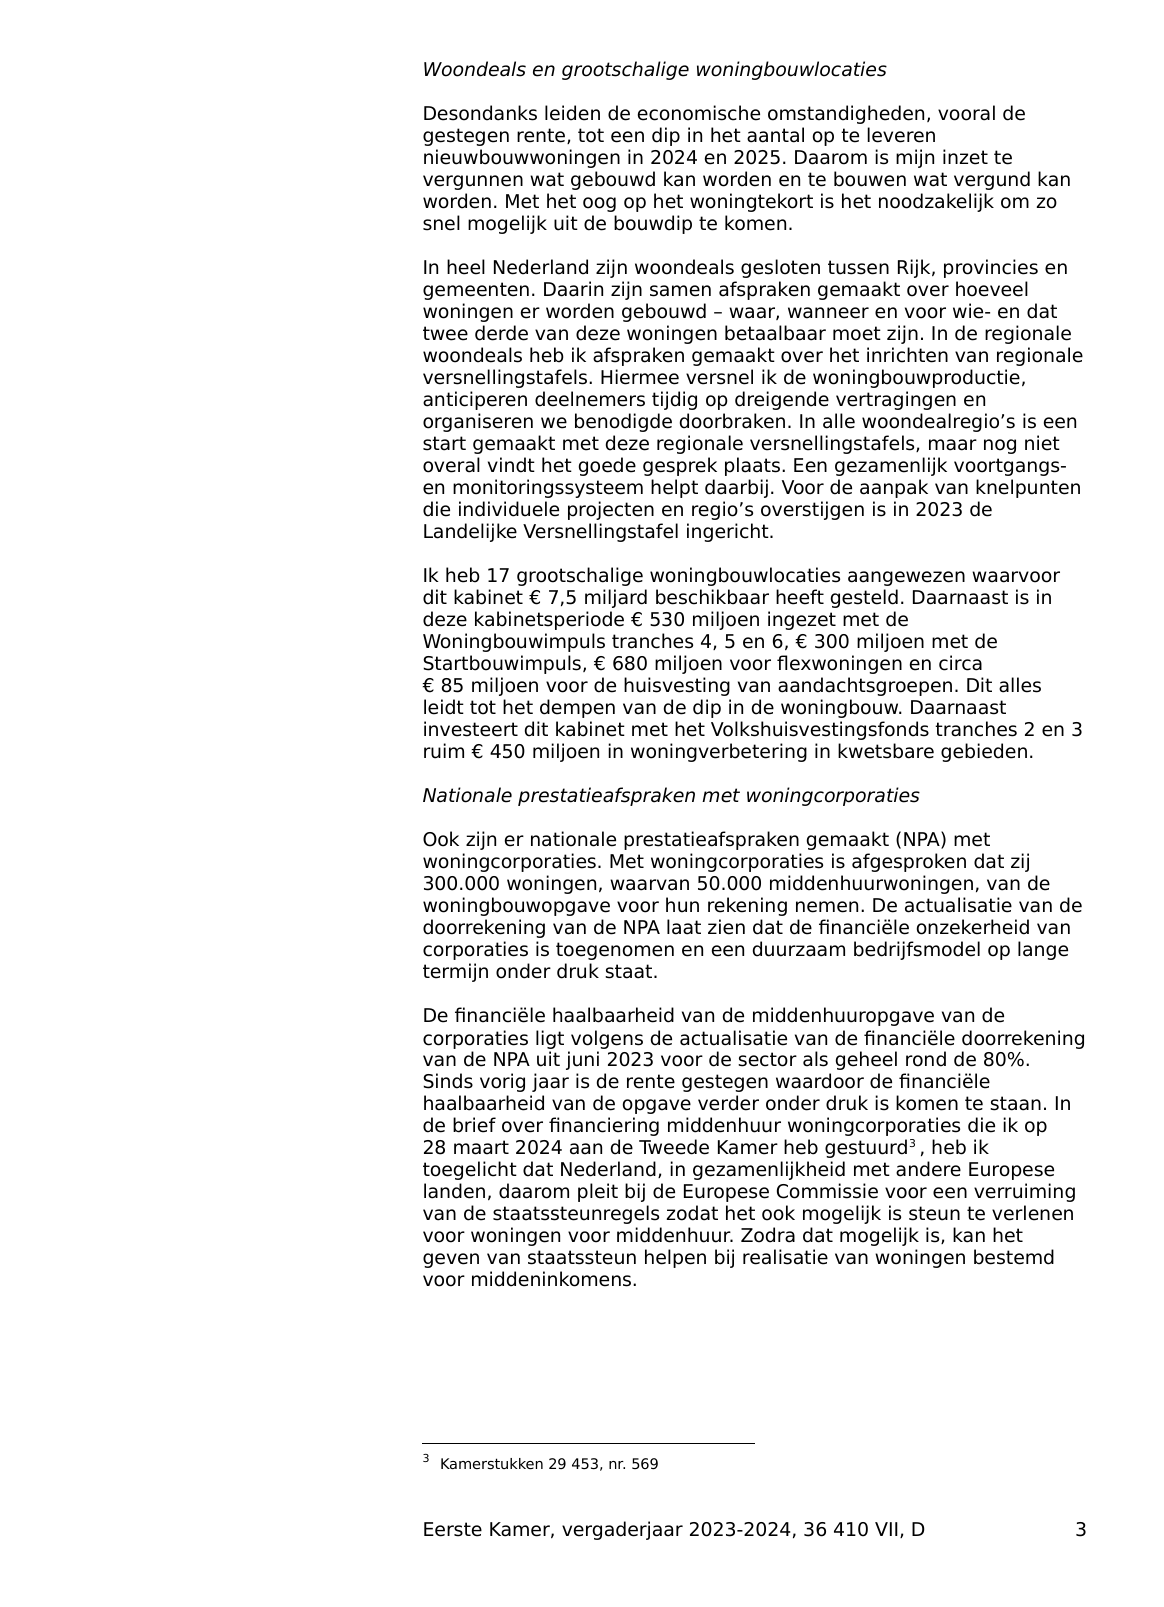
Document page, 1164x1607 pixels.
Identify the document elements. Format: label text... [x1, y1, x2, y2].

text Kamerstukken 29 453, nr. 569 [422, 1452, 1087, 1474]
text De financiële haalbaarheid van de middenhuuropgave van de corporaties ligt volgens de actualisatie van de financiële doorrekening van de NPA uit juni 2023 voor de sector als geheel rond de 80%. Sinds vorig jaar is de rente gestegen waardoor de financiële haalbaarheid van de opgave verder onder druk is komen te staan. In de brief over financiering middenhuur woningcorporaties die ik op 28 maart 2024 aan de Tweede Kamer heb gestuurd, heb ik toegelicht dat Nederland, in gezamenlijkheid met andere Europese landen, daarom pleit bij de Europese Commissie voor een verruiming van de staatssteunregels zodat het ook mogelijk is steun te verlenen voor woningen voor middenhuur. Zodra dat mogelijk is, kan het geven van staatssteun helpen bij realisatie van woningen bestemd voor middeninkomens. [422, 1005, 1087, 1291]
subtitle Woondeals en grootschalige woningbouwlocaties [422, 59, 1087, 81]
text Ook zijn er nationale prestatieafspraken gemaakt (NPA) met woningcorporaties. Met woningcorporaties is afgesproken dat zij 300.000 woningen, waarvan 50.000 middenhuurwoningen, van de woningbouwopgave voor hun rekening nemen. De actualisatie van de doorrekening van de NPA laat zien dat de financiële onzekerheid van corporaties is toegenomen en een duurzaam bedrijfsmodel op lange termijn onder druk staat. [422, 829, 1087, 983]
subtitle Nationale prestatieafspraken met woningcorporaties [422, 785, 1087, 807]
text Ik heb 17 grootschalige woningbouwlocaties aangewezen waarvoor dit kabinet € 7,5 miljard beschikbaar heeft gesteld. Daarnaast is in deze kabinetsperiode € 530 miljoen ingezet met de Woningbouwimpuls tranches 4, 5 en 6, € 300 miljoen met de Startbouwimpuls, € 680 miljoen voor flexwoningen en circa € 85 miljoen voor de huisvesting van aandachtsgroepen. Dit alles leidt tot het dempen van de dip in de woningbouw. Daarnaast investeert dit kabinet met het Volkshuisvestingsfonds tranches 2 en 3 ruim € 450 miljoen in woningverbetering in kwetsbare gebieden. [422, 565, 1087, 763]
text Desondanks leiden de economische omstandigheden, vooral de gestegen rente, tot een dip in het aantal op te leveren nieuwbouwwoningen in 2024 en 2025. Daarom is mijn inzet te vergunnen wat gebouwd kan worden en te bouwen wat vergund kan worden. Met het oog op het woningtekort is het noodzakelijk om zo snel mogelijk uit de bouwdip te komen. [422, 103, 1087, 235]
text In heel Nederland zijn woondeals gesloten tussen Rijk, provincies en gemeenten. Daarin zijn samen afspraken gemaakt over hoeveel woningen er worden gebouwd – waar, wanneer en voor wie- en dat twee derde van deze woningen betaalbaar moet zijn. In de regionale woondeals heb ik afspraken gemaakt over het inrichten van regionale versnellingstafels. Hiermee versnel ik de woningbouwproductie, anticiperen deelnemers tijdig op dreigende vertragingen en organiseren we benodigde doorbraken. In alle woondealregio’s is een start gemaakt met deze regionale versnellingstafels, maar nog niet overal vindt het goede gesprek plaats. Een gezamenlijk voortgangs- en monitoringssysteem helpt daarbij. Voor de aanpak van knelpunten die individuele projecten en regio’s overstijgen is in 2023 de Landelijke Versnellingstafel ingericht. [422, 257, 1087, 543]
